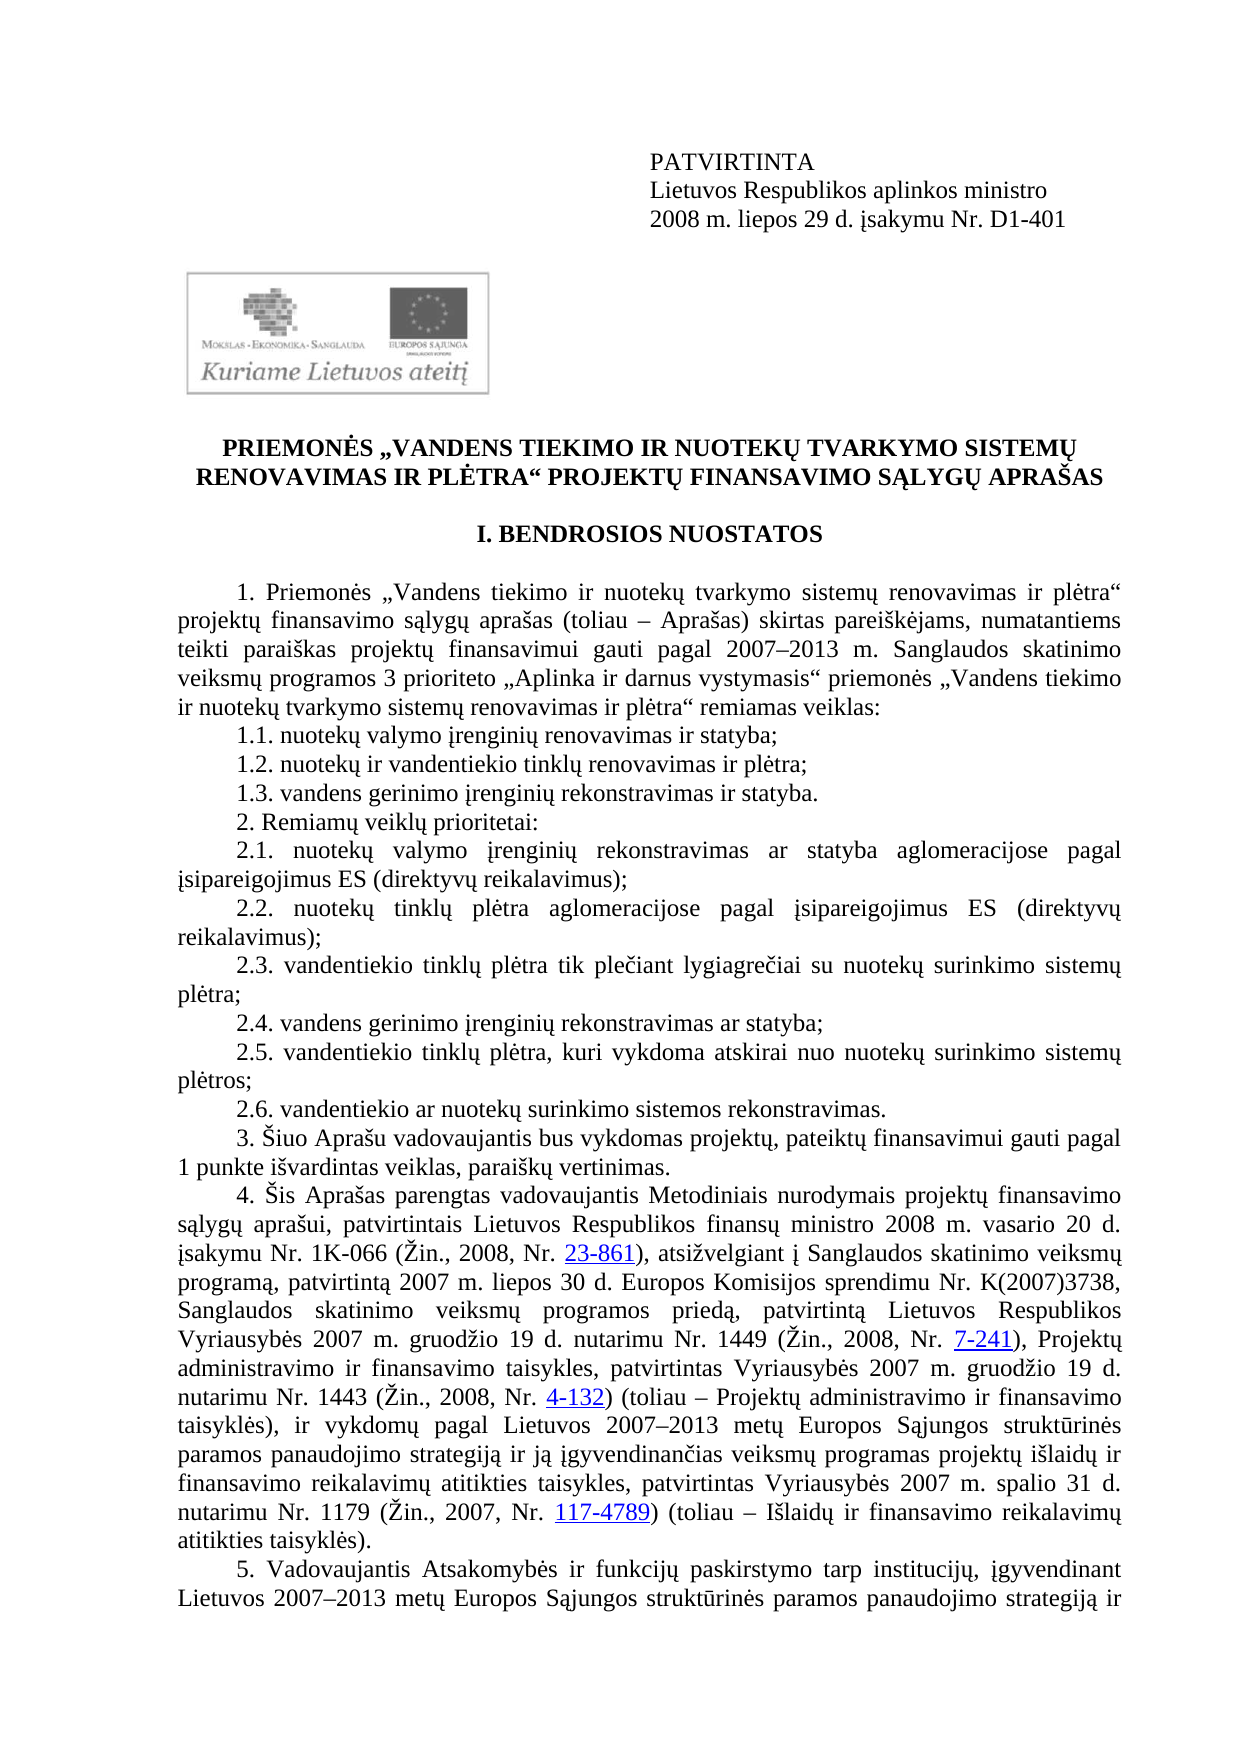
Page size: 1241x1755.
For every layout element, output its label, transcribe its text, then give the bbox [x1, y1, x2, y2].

text 4. Šis Aprašas parengtas vadovaujantis Metodiniais nurodymais projektų finansavimo sąlygų aprašui, patvirtintais Lietuvos Respublikos finansų ministro 2008 m. vasario 20 d. įsakymu Nr. 1K-066 (Žin., 2008, Nr. 23-861), atsižvelgiant į Sanglaudos skatinimo veiksmų programą, patvirtintą 2007 m. liepos 30 d. Europos Komisijos sprendimu Nr. K(2007)3738, Sanglaudos skatinimo veiksmų programos priedą, patvirtintą Lietuvos Respublikos Vyriausybės 2007 m. gruodžio 19 d. nutarimu Nr. 1449 (Žin., 2008, Nr. 7-241), Projektų administravimo ir finansavimo taisykles, patvirtintas Vyriausybės 2007 m. gruodžio 19 d. nutarimu Nr. 1443 (Žin., 2008, Nr. 4-132) (toliau – Projektų administravimo ir finansavimo taisyklės), ir vykdomų pagal Lietuvos 2007–2013 metų Europos Sąjungos struktūrinės paramos panaudojimo strategiją ir ją įgyvendinančias veiksmų programas projektų išlaidų ir finansavimo reikalavimų atitikties taisykles, patvirtintas Vyriausybės 2007 m. spalio 31 d. nutarimu Nr. 1179 (Žin., 2007, Nr. 117-4789) (toliau – Išlaidų ir finansavimo reikalavimų atitikties taisyklės). [177, 1180, 1122, 1554]
text 2.1. nuotekų valymo įrenginių rekonstravimas ar statyba aglomeracijose pagal įsipareigojimus ES (direktyvų reikalavimus); [177, 835, 1122, 893]
text 2. Remiamų veiklų prioritetai: [177, 807, 1122, 835]
text Lietuvos Respublikos aplinkos ministro 2008 m. liepos 29 d. įsakymu Nr. D1-401 [649, 176, 1122, 233]
text 1.3. vandens gerinimo įrenginių rekonstravimas ir statyba. [177, 778, 1122, 807]
text 1.1. nuotekų valymo įrenginių renovavimas ir statyba; [177, 720, 1122, 749]
text 2.2. nuotekų tinklų plėtra aglomeracijose pagal įsipareigojimus ES (direktyvų reikalavimus); [177, 893, 1122, 950]
text 1. Priemonės „Vandens tiekimo ir nuotekų tvarkymo sistemų renovavimas ir plėtra“ projektų finansavimo sąlygų aprašas (toliau – Aprašas) skirtas pareiškėjams, numatantiems teikti paraiškas projektų finansavimui gauti pagal 2007–2013 m. Sanglaudos skatinimo veiksmų programos 3 prioriteto „Aplinka ir darnus vystymasis“ priemonės „Vandens tiekimo ir nuotekų tvarkymo sistemų renovavimas ir plėtra“ remiamas veiklas: [177, 577, 1122, 720]
text PRIEMONĖS „VANDENS TIEKIMO IR NUOTEKŲ TVARKYMO SISTEMŲ RENOVAVIMAS IR PLĖTRA“ PROJEKTŲ FINANSAVIMO SĄLYGŲ APRAŠAS [177, 433, 1122, 490]
text 2.4. vandens gerinimo įrenginių rekonstravimas ar statyba; [177, 1008, 1122, 1037]
text I. BENDROSIOS NUOSTATOS [177, 519, 1122, 548]
text 2.5. vandentiekio tinklų plėtra, kuri vykdoma atskirai nuo nuotekų surinkimo sistemų plėtros; [177, 1037, 1122, 1094]
text 3. Šiuo Aprašu vadovaujantis bus vykdomas projektų, pateiktų finansavimui gauti pagal 1 punkte išvardintas veiklas, paraiškų vertinimas. [177, 1123, 1122, 1180]
text 1.2. nuotekų ir vandentiekio tinklų renovavimas ir plėtra; [177, 749, 1122, 778]
text PATVIRTINTA [649, 147, 1122, 176]
text 2.3. vandentiekio tinklų plėtra tik plečiant lygiagrečiai su nuotekų surinkimo sistemų plėtra; [177, 950, 1122, 1008]
text 2.6. vandentiekio ar nuotekų surinkimo sistemos rekonstravimas. [177, 1094, 1122, 1123]
text 5. Vadovaujantis Atsakomybės ir funkcijų paskirstymo tarp institucijų, įgyvendinant Lietuvos 2007–2013 metų Europos Sąjungos struktūrinės paramos panaudojimo strategiją ir [177, 1554, 1122, 1612]
